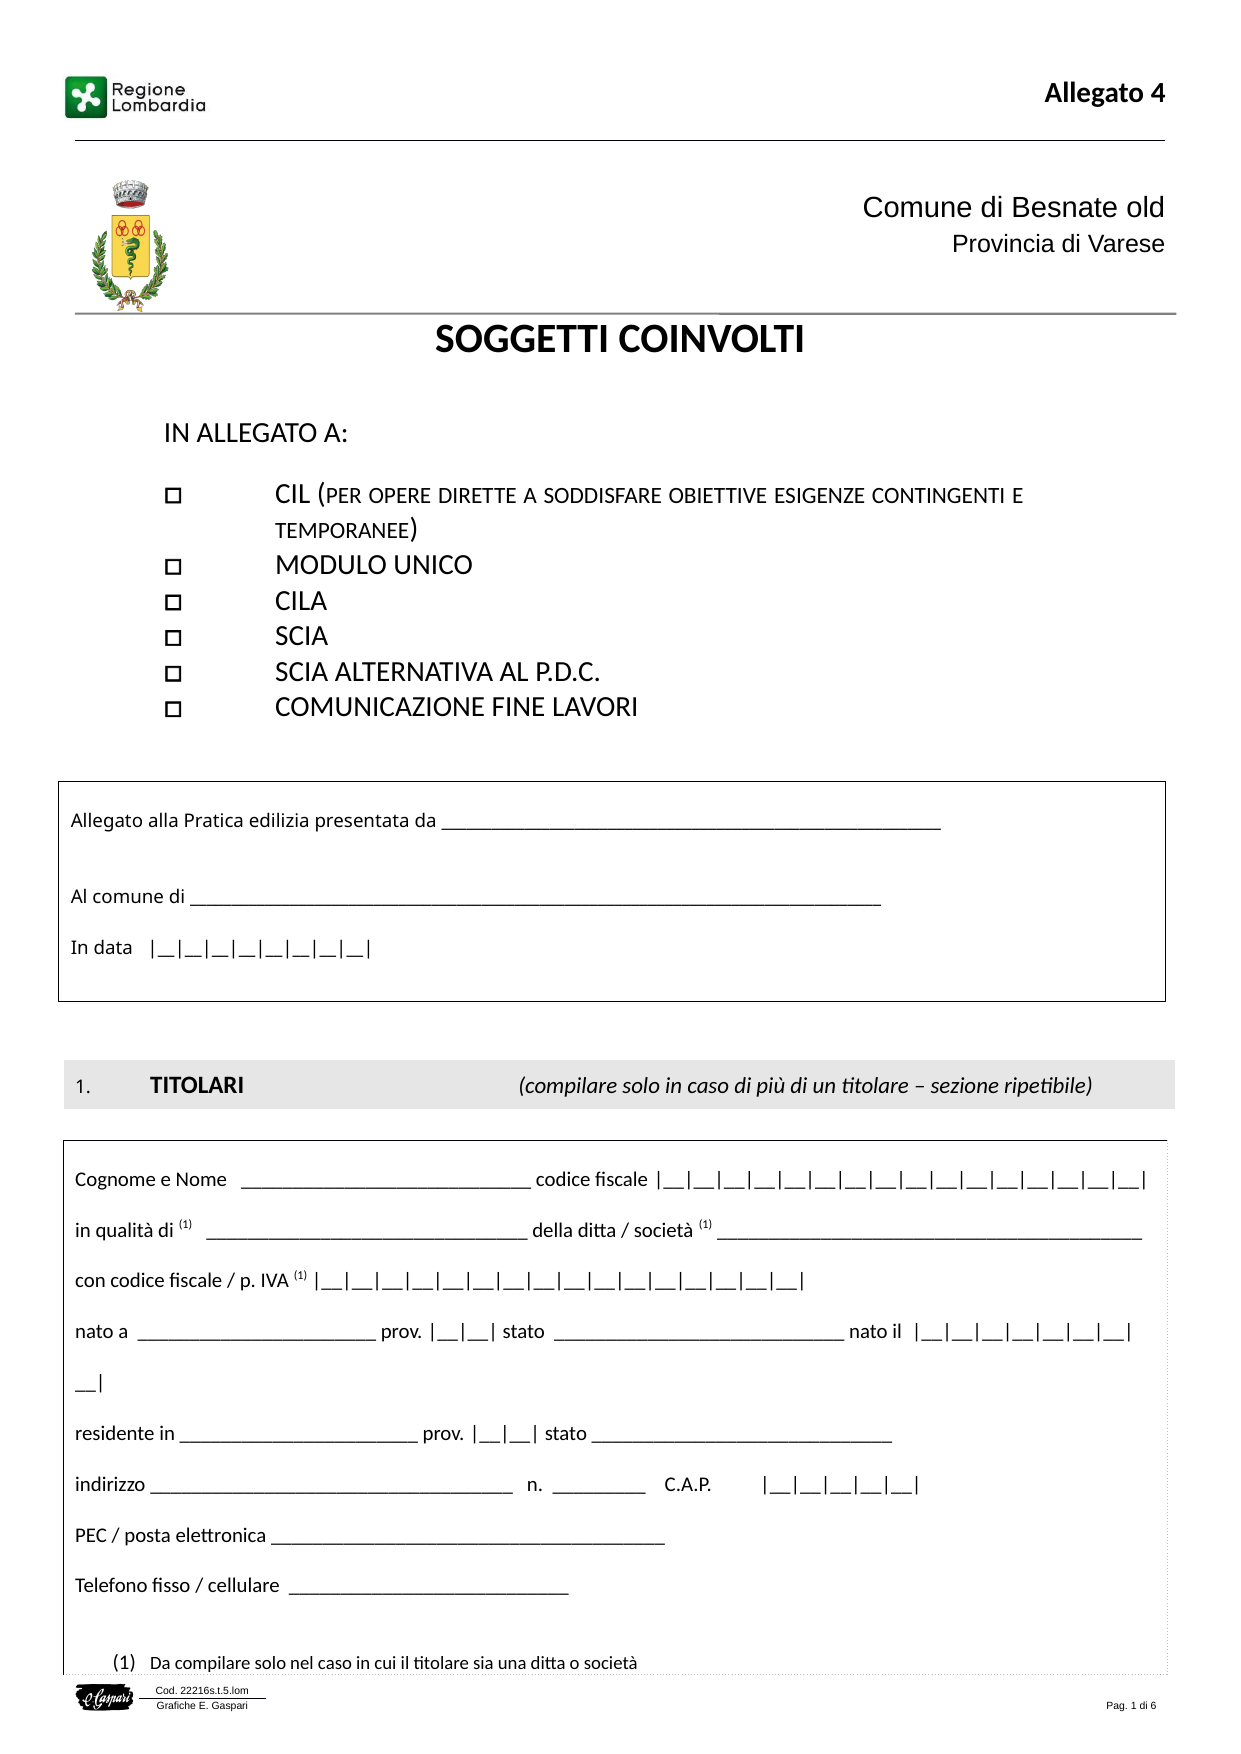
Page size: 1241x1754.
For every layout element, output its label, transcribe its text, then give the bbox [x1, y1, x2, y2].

text Comune di Besnate old [181, 190, 1165, 223]
table_header Cognome e Nome ____________________________ codice fiscale |__|__|__|__|__|__|__|__|__|__|__|__|__|__|__|__| in qualità di (1) _______________________________ della ditta / società (1) _________________________________________ con codice fiscale / p. IVA (1) |__|__|__|__|__|__|__|__|__|__|__|__|__|__|__|__| nato a _______________________ prov. |__|__| stato ____________________________ nato il |__|__|__|__|__|__|__|__| residente in _______________________ prov. |__|__| stato _____________________________ indirizzo ___________________________________ n. _________ C.A.P. |__|__|__|__|__| PEC / posta elettronica ______________________________________ Telefono fisso / cellulare ___________________________ Da compilare solo nel caso in cui il titolare sia una ditta o società [64, 1141, 1167, 1674]
subtitle CIL (per opere dirette a soddisfare obiettive esigenze contingenti e temporanee) [164, 475, 1165, 546]
picture [79, 180, 181, 312]
subtitle SCIA [164, 617, 1165, 653]
text Provincia di Varese [181, 228, 1165, 257]
subtitle IN ALLEGATO A: [164, 414, 1165, 449]
picture [51, 63, 218, 131]
picture [75, 1683, 134, 1711]
table_header Allegato alla Pratica edilizia presentata da ____________________________________________________________ Al comune di ___________________________________________________________________________________ In data |__|__|__|__|__|__|__|__| [59, 782, 1165, 1001]
subtitle CILA [164, 582, 1165, 617]
subtitle SOGGETTI COINVOLTI [75, 315, 1165, 363]
subtitle SCIA ALTERNATIVA AL P.D.C. [164, 653, 1165, 688]
table_header TITOLARI (compilare solo in caso di più di un titolare – sezione ripetibile) [64, 1060, 1175, 1109]
subtitle COMUNICAZIONE FINE LAVORI [164, 688, 1165, 724]
subtitle MODULO UNICO [164, 546, 1165, 582]
